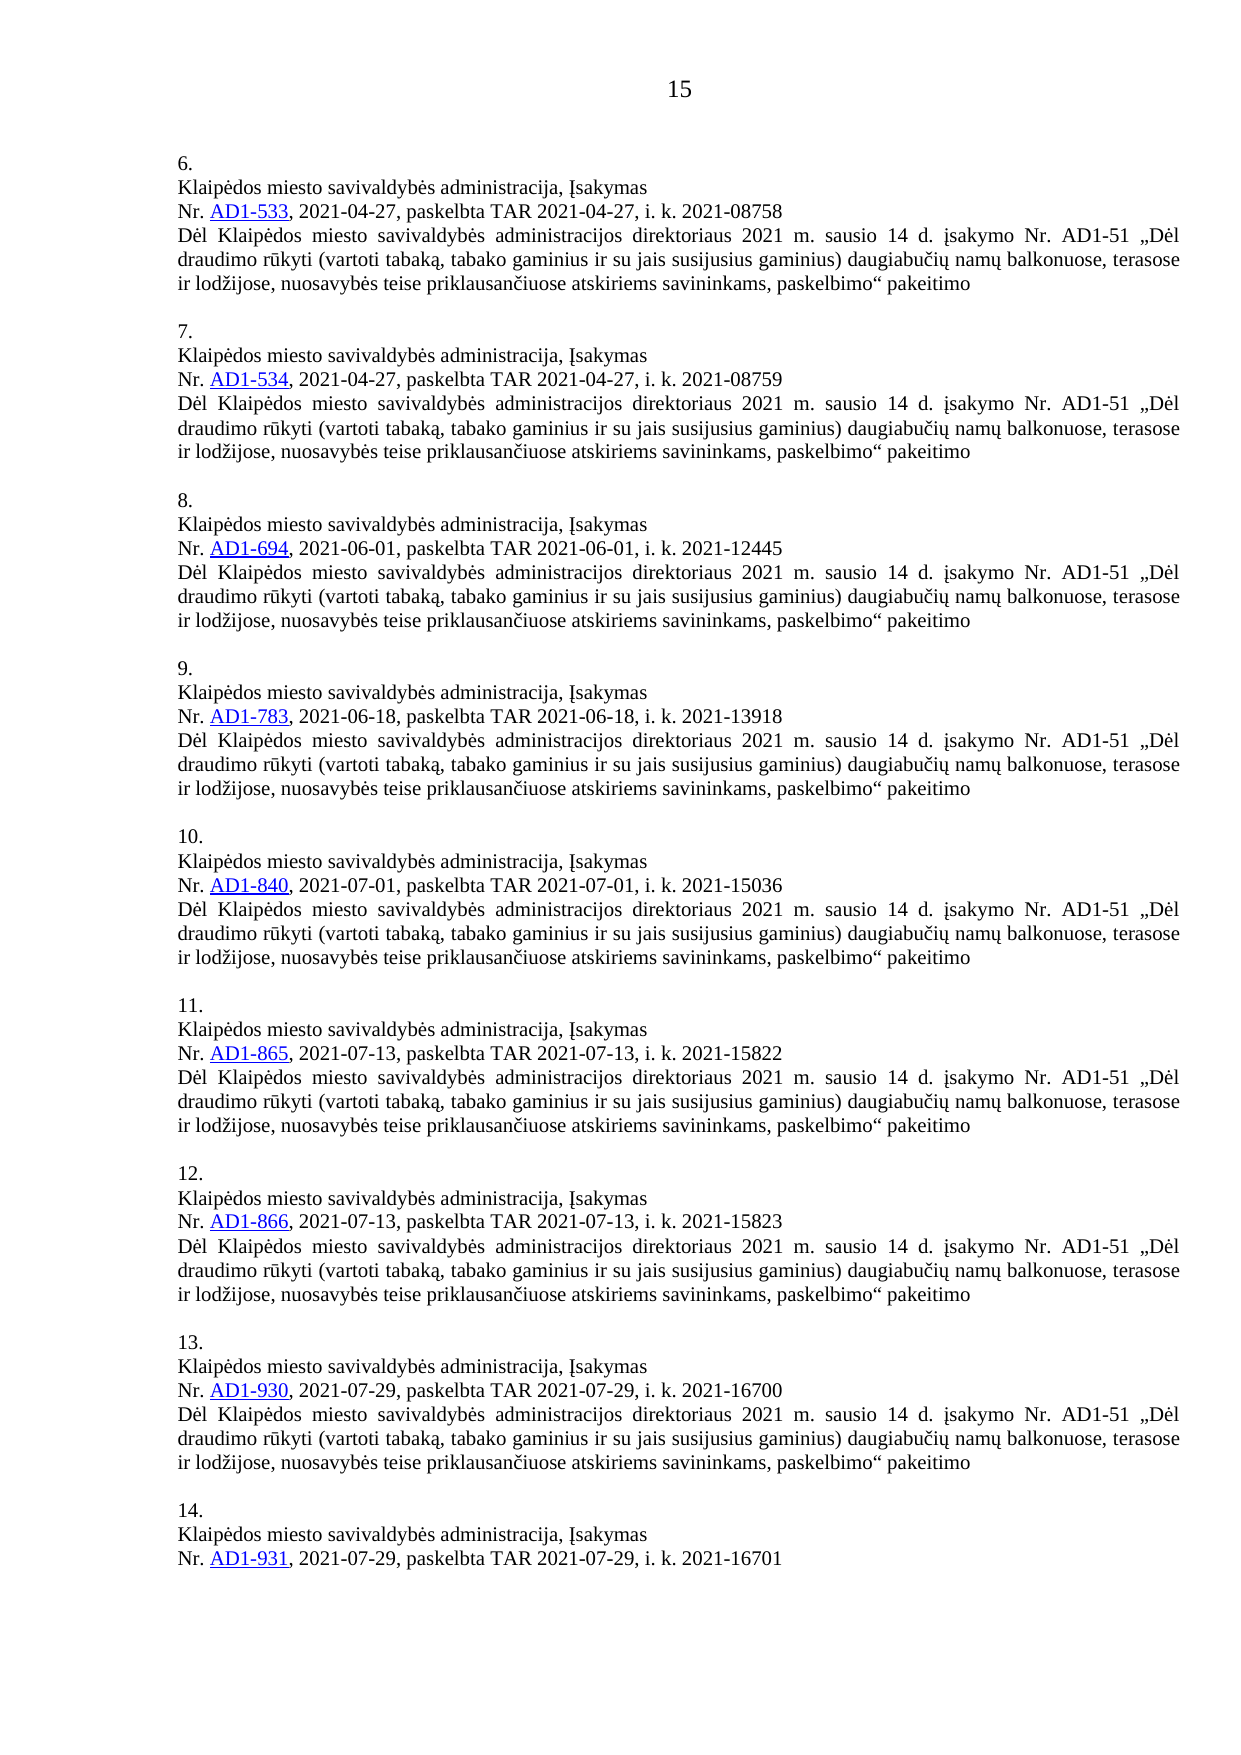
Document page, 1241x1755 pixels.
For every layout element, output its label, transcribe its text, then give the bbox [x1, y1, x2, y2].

text Nr. AD1-840, 2021-07-01, paskelbta TAR 2021-07-01, i. k. 2021-15036 [177, 873, 1181, 897]
text 10. [177, 824, 1181, 848]
text Nr. AD1-865, 2021-07-13, paskelbta TAR 2021-07-13, i. k. 2021-15822 [177, 1041, 1181, 1065]
text 14. [177, 1498, 1181, 1522]
text 12. [177, 1161, 1181, 1185]
text 6. [177, 151, 1181, 175]
text Dėl Klaipėdos miesto savivaldybės administracijos direktoriaus 2021 m. sausio 14 d. įsakymo Nr. AD1-51 „Dėl draudimo rūkyti (vartoti tabaką, tabako gaminius ir su jais susijusius gaminius) daugiabučių namų balkonuose, terasose ir lodžijose, nuosavybės teise priklausančiuose atskiriems savininkams, paskelbimo“ pakeitimo [177, 391, 1181, 463]
text Klaipėdos miesto savivaldybės administracija, Įsakymas [177, 1017, 1181, 1041]
text 13. [177, 1330, 1181, 1354]
text Klaipėdos miesto savivaldybės administracija, Įsakymas [177, 1354, 1181, 1378]
text Nr. AD1-694, 2021-06-01, paskelbta TAR 2021-06-01, i. k. 2021-12445 [177, 536, 1181, 560]
text Dėl Klaipėdos miesto savivaldybės administracijos direktoriaus 2021 m. sausio 14 d. įsakymo Nr. AD1-51 „Dėl draudimo rūkyti (vartoti tabaką, tabako gaminius ir su jais susijusius gaminius) daugiabučių namų balkonuose, terasose ir lodžijose, nuosavybės teise priklausančiuose atskiriems savininkams, paskelbimo“ pakeitimo [177, 1233, 1181, 1306]
text Klaipėdos miesto savivaldybės administracija, Įsakymas [177, 680, 1181, 704]
text Dėl Klaipėdos miesto savivaldybės administracijos direktoriaus 2021 m. sausio 14 d. įsakymo Nr. AD1-51 „Dėl draudimo rūkyti (vartoti tabaką, tabako gaminius ir su jais susijusius gaminius) daugiabučių namų balkonuose, terasose ir lodžijose, nuosavybės teise priklausančiuose atskiriems savininkams, paskelbimo“ pakeitimo [177, 223, 1181, 295]
text Nr. AD1-930, 2021-07-29, paskelbta TAR 2021-07-29, i. k. 2021-16700 [177, 1378, 1181, 1402]
text Nr. AD1-533, 2021-04-27, paskelbta TAR 2021-04-27, i. k. 2021-08758 [177, 199, 1181, 223]
text Klaipėdos miesto savivaldybės administracija, Įsakymas [177, 343, 1181, 367]
text 11. [177, 993, 1181, 1017]
text Nr. AD1-783, 2021-06-18, paskelbta TAR 2021-06-18, i. k. 2021-13918 [177, 704, 1181, 728]
text Dėl Klaipėdos miesto savivaldybės administracijos direktoriaus 2021 m. sausio 14 d. įsakymo Nr. AD1-51 „Dėl draudimo rūkyti (vartoti tabaką, tabako gaminius ir su jais susijusius gaminius) daugiabučių namų balkonuose, terasose ir lodžijose, nuosavybės teise priklausančiuose atskiriems savininkams, paskelbimo“ pakeitimo [177, 560, 1181, 632]
text Klaipėdos miesto savivaldybės administracija, Įsakymas [177, 1185, 1181, 1209]
text 7. [177, 319, 1181, 343]
text Dėl Klaipėdos miesto savivaldybės administracijos direktoriaus 2021 m. sausio 14 d. įsakymo Nr. AD1-51 „Dėl draudimo rūkyti (vartoti tabaką, tabako gaminius ir su jais susijusius gaminius) daugiabučių namų balkonuose, terasose ir lodžijose, nuosavybės teise priklausančiuose atskiriems savininkams, paskelbimo“ pakeitimo [177, 728, 1181, 800]
text Nr. AD1-866, 2021-07-13, paskelbta TAR 2021-07-13, i. k. 2021-15823 [177, 1209, 1181, 1233]
text Nr. AD1-534, 2021-04-27, paskelbta TAR 2021-04-27, i. k. 2021-08759 [177, 367, 1181, 391]
text Klaipėdos miesto savivaldybės administracija, Įsakymas [177, 512, 1181, 536]
text Dėl Klaipėdos miesto savivaldybės administracijos direktoriaus 2021 m. sausio 14 d. įsakymo Nr. AD1-51 „Dėl draudimo rūkyti (vartoti tabaką, tabako gaminius ir su jais susijusius gaminius) daugiabučių namų balkonuose, terasose ir lodžijose, nuosavybės teise priklausančiuose atskiriems savininkams, paskelbimo“ pakeitimo [177, 1065, 1181, 1137]
text Klaipėdos miesto savivaldybės administracija, Įsakymas [177, 175, 1181, 199]
text Dėl Klaipėdos miesto savivaldybės administracijos direktoriaus 2021 m. sausio 14 d. įsakymo Nr. AD1-51 „Dėl draudimo rūkyti (vartoti tabaką, tabako gaminius ir su jais susijusius gaminius) daugiabučių namų balkonuose, terasose ir lodžijose, nuosavybės teise priklausančiuose atskiriems savininkams, paskelbimo“ pakeitimo [177, 1402, 1181, 1474]
text 8. [177, 488, 1181, 512]
text 9. [177, 656, 1181, 680]
text Nr. AD1-931, 2021-07-29, paskelbta TAR 2021-07-29, i. k. 2021-16701 [177, 1546, 1181, 1570]
text Klaipėdos miesto savivaldybės administracija, Įsakymas [177, 1522, 1181, 1546]
text Dėl Klaipėdos miesto savivaldybės administracijos direktoriaus 2021 m. sausio 14 d. įsakymo Nr. AD1-51 „Dėl draudimo rūkyti (vartoti tabaką, tabako gaminius ir su jais susijusius gaminius) daugiabučių namų balkonuose, terasose ir lodžijose, nuosavybės teise priklausančiuose atskiriems savininkams, paskelbimo“ pakeitimo [177, 897, 1181, 969]
text Klaipėdos miesto savivaldybės administracija, Įsakymas [177, 848, 1181, 873]
